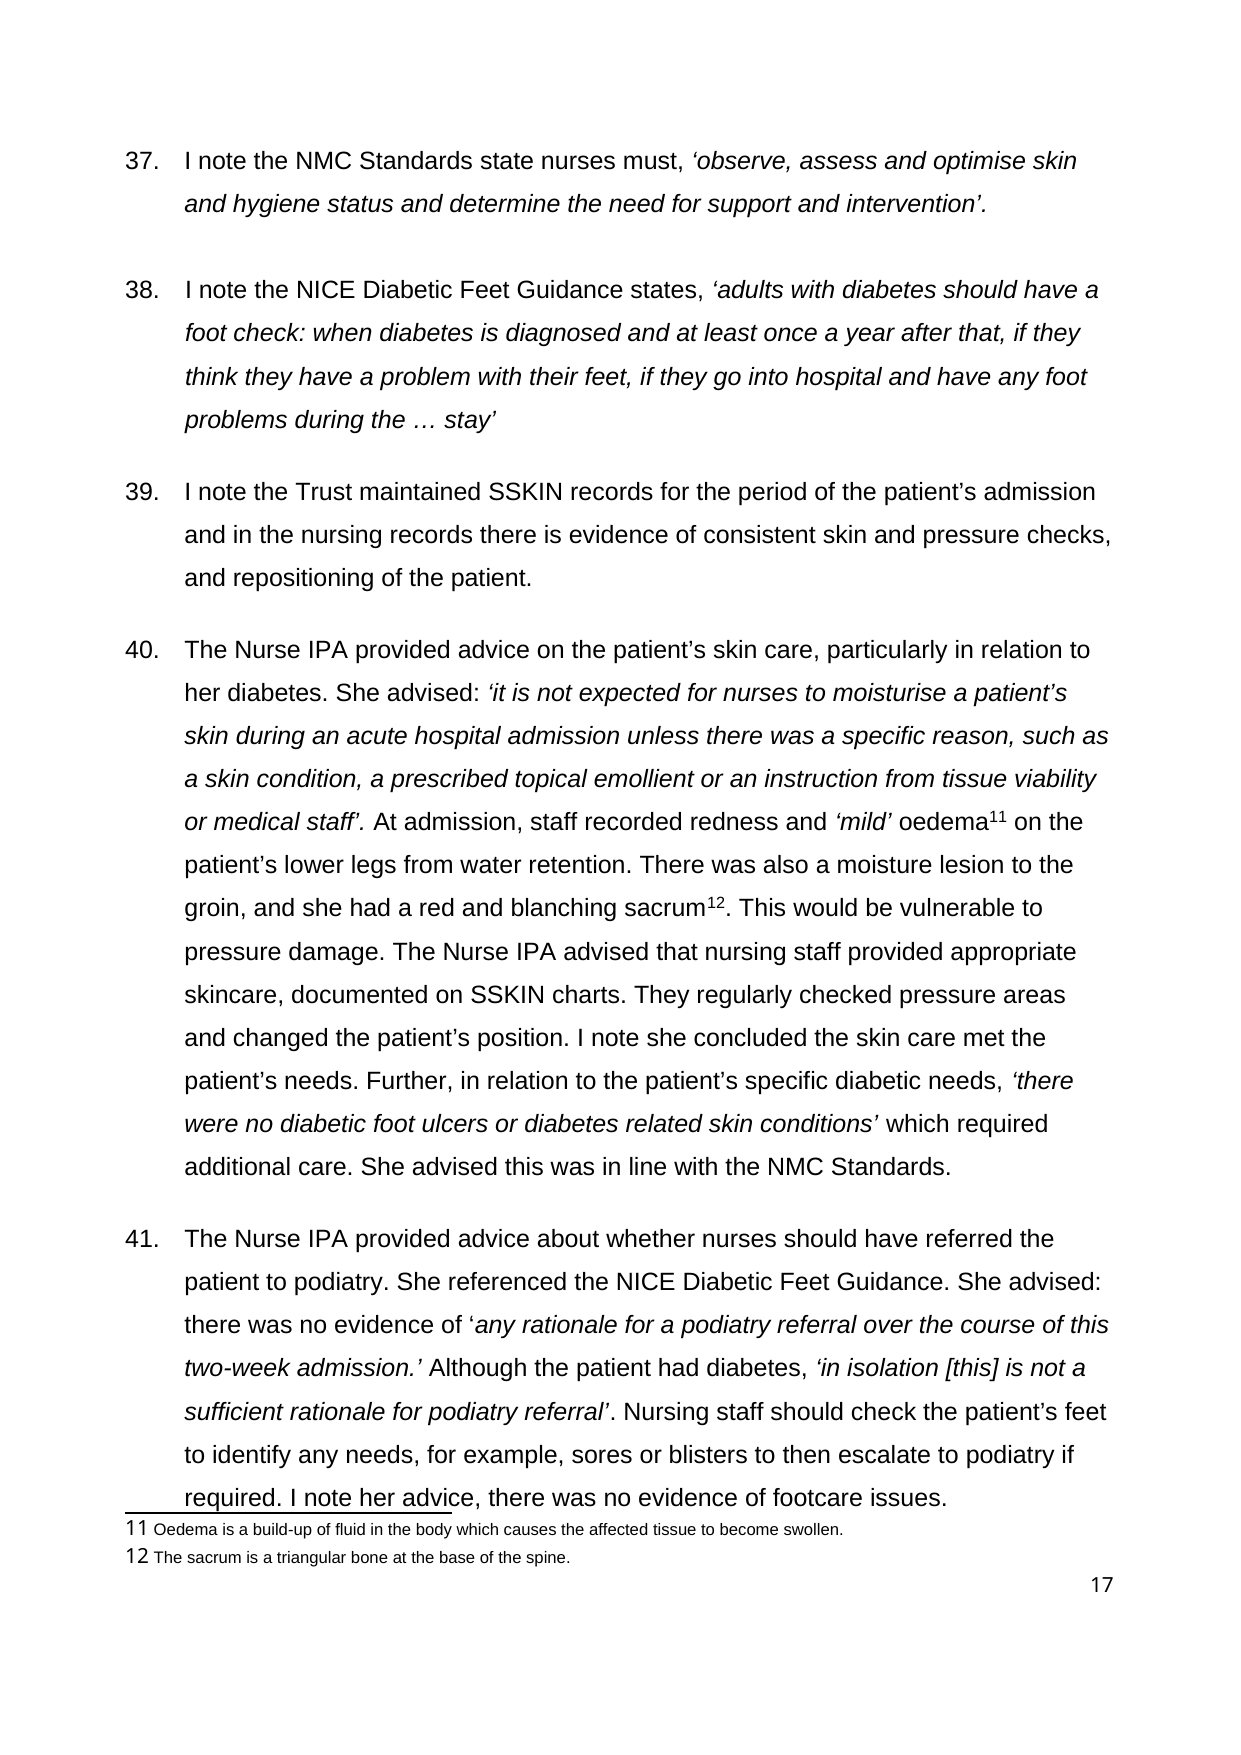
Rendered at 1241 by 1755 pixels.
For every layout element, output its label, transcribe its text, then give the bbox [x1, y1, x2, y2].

list Oedema is a build-up of fluid in the body which causes the affected tissue to become swollen. [125, 1513, 1113, 1541]
list I note the NICE Diabetic Feet Guidance states, ‘adults with diabetes should have a foot check: when diabetes is diagnosed and at least once a year after that, if they think they have a problem with their feet, if they go into hospital and have any foot problems during the … stay’ [125, 275, 1113, 433]
list I note the NMC Standards state nurses must, ‘observe, assess and optimise skin and hygiene status and determine the need for support and intervention’. [125, 146, 1113, 218]
list The sacrum is a triangular bone at the base of the spine. [125, 1541, 1113, 1570]
list I note the Trust maintained SSKIN records for the period of the patient’s admission and in the nursing records there is evidence of consistent skin and pressure checks, and repositioning of the patient. [125, 476, 1113, 591]
list The Nurse IPA provided advice on the patient’s skin care, particularly in relation to her diabetes. She advised: ‘it is not expected for nurses to moisturise a patient’s skin during an acute hospital admission unless there was a specific reason, such as a skin condition, a prescribed topical emollient or an instruction from tissue viability or medical staff’. At admission, staff recorded redness and ‘mild’ oedema on the patient’s lower legs from water retention. There was also a moisture lesion to the groin, and she had a red and blanching sacrum. This would be vulnerable to pressure damage. The Nurse IPA advised that nursing staff provided appropriate skincare, documented on SSKIN charts. They regularly checked pressure areas and changed the patient’s position. I note she concluded the skin care met the patient’s needs. Further, in relation to the patient’s specific diabetic needs, ‘there were no diabetic foot ulcers or diabetes related skin conditions’ which required additional care. She advised this was in line with the NMC Standards. [125, 634, 1113, 1181]
list The Nurse IPA provided advice about whether nurses should have referred the patient to podiatry. She referenced the NICE Diabetic Feet Guidance. She advised: there was no evidence of ‘any rationale for a podiatry referral over the course of this two-week admission.’ Although the patient had diabetes, ‘in isolation [this] is not a sufficient rationale for podiatry referral’. Nursing staff should check the patient’s feet to identify any needs, for example, sores or blisters to then escalate to podiatry if required. I note her advice, there was no evidence of footcare issues. [125, 1224, 1113, 1511]
